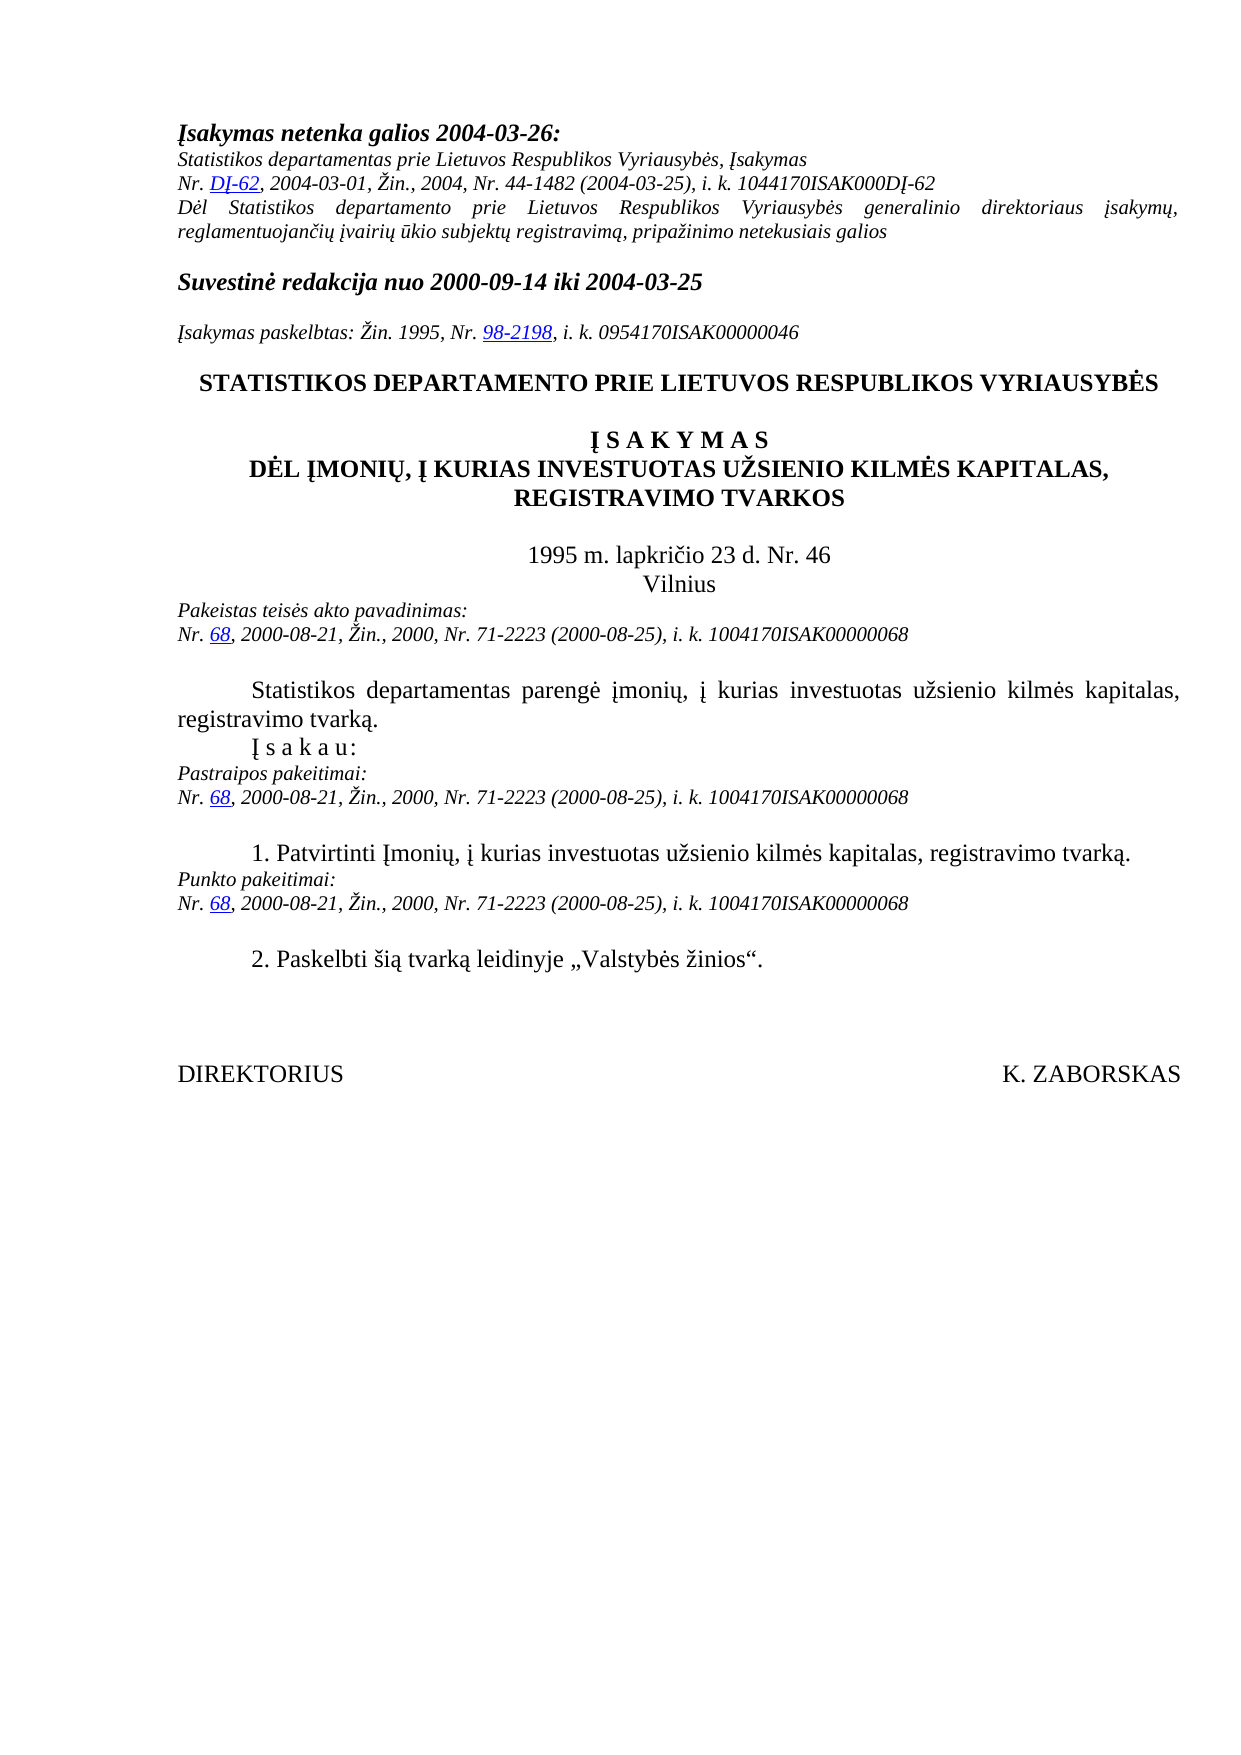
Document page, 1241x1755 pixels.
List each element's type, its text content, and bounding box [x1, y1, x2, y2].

text DIREKTORIUS K. ZABORSKAS [177, 1059, 1181, 1087]
text Į S A K Y M A S [177, 426, 1181, 454]
text 1. Patvirtinti Įmonių, į kurias investuotas užsienio kilmės kapitalas, registravimo tvarką. [177, 838, 1181, 867]
text Pakeistas teisės akto pavadinimas: [177, 598, 1181, 622]
text Nr. 68, 2000-08-21, Žin., 2000, Nr. 71-2223 (2000-08-25), i. k. 1004170ISAK00000068 [177, 785, 1181, 809]
text Nr. DĮ-62, 2004-03-01, Žin., 2004, Nr. 44-1482 (2004-03-25), i. k. 1044170ISAK000DĮ-62 [177, 171, 1181, 195]
text DĖL ĮMONIŲ, Į KURIAS INVESTUOTAS UŽSIENIO KILMĖS KAPITALAS, REGISTRAVIMO TVARKOS [177, 454, 1181, 512]
text Statistikos departamentas prie Lietuvos Respublikos Vyriausybės, Įsakymas [177, 147, 1181, 171]
text Nr. 68, 2000-08-21, Žin., 2000, Nr. 71-2223 (2000-08-25), i. k. 1004170ISAK00000068 [177, 891, 1181, 915]
text 1995 m. lapkričio 23 d. Nr. 46 [177, 541, 1181, 569]
text Pastraipos pakeitimai: [177, 761, 1181, 785]
text Punkto pakeitimai: [177, 867, 1181, 891]
text Įsakymas paskelbtas: Žin. 1995, Nr. 98-2198, i. k. 0954170ISAK00000046 [177, 320, 1181, 344]
text Nr. 68, 2000-08-21, Žin., 2000, Nr. 71-2223 (2000-08-25), i. k. 1004170ISAK00000068 [177, 622, 1181, 646]
text 2. Paskelbti šią tvarką leidinyje „Valstybės žinios“. [177, 944, 1181, 972]
text Įsakau: [177, 732, 1181, 761]
text Statistikos departamentas parengė įmonių, į kurias investuotas užsienio kilmės kapitalas, registravimo tvarką. [177, 675, 1181, 732]
text Įsakymas netenka galios 2004-03-26: [177, 118, 1181, 147]
text Dėl Statistikos departamento prie Lietuvos Respublikos Vyriausybės generalinio direktoriaus įsakymų, reglamentuojančių įvairių ūkio subjektų registravimą, pripažinimo netekusiais galios [177, 195, 1181, 243]
text STATISTIKOS DEPARTAMENTO PRIE LIETUVOS RESPUBLIKOS VYRIAUSYBĖS [177, 368, 1181, 397]
text Vilnius [177, 569, 1181, 598]
text Suvestinė redakcija nuo 2000-09-14 iki 2004-03-25 [177, 267, 1181, 296]
